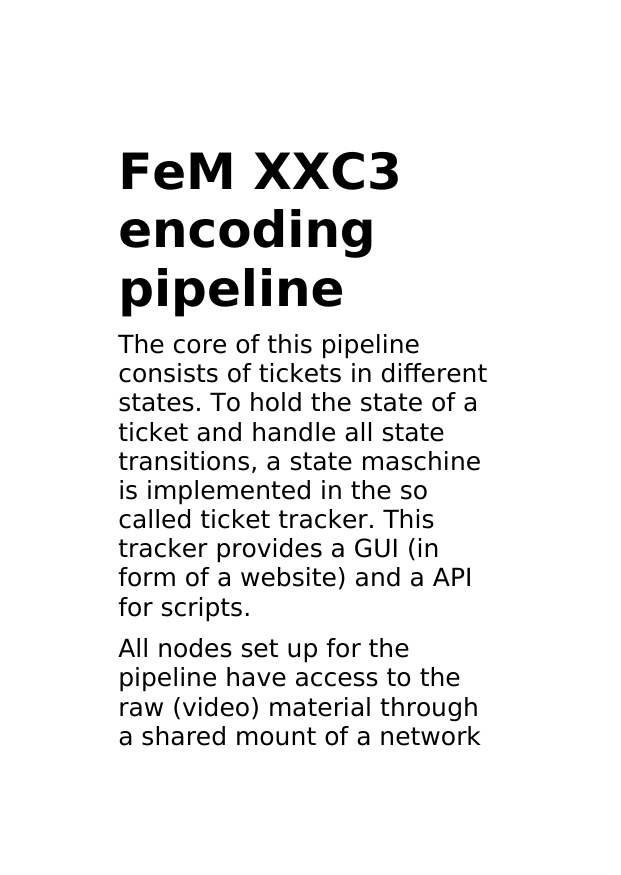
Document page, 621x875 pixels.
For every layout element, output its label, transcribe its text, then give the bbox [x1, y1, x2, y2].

text All nodes set up for the pipeline have access to the raw (video) material through a shared mount of a network [118, 634, 502, 751]
text The core of this pipeline consists of tickets in different states. To hold the state of a ticket and handle all state transitions, a state maschine is implemented in the so called ticket tracker. This tracker provides a GUI (in form of a website) and a API for scripts. [118, 330, 502, 622]
subtitle FeM XXC3 encoding pipeline [118, 143, 502, 318]
